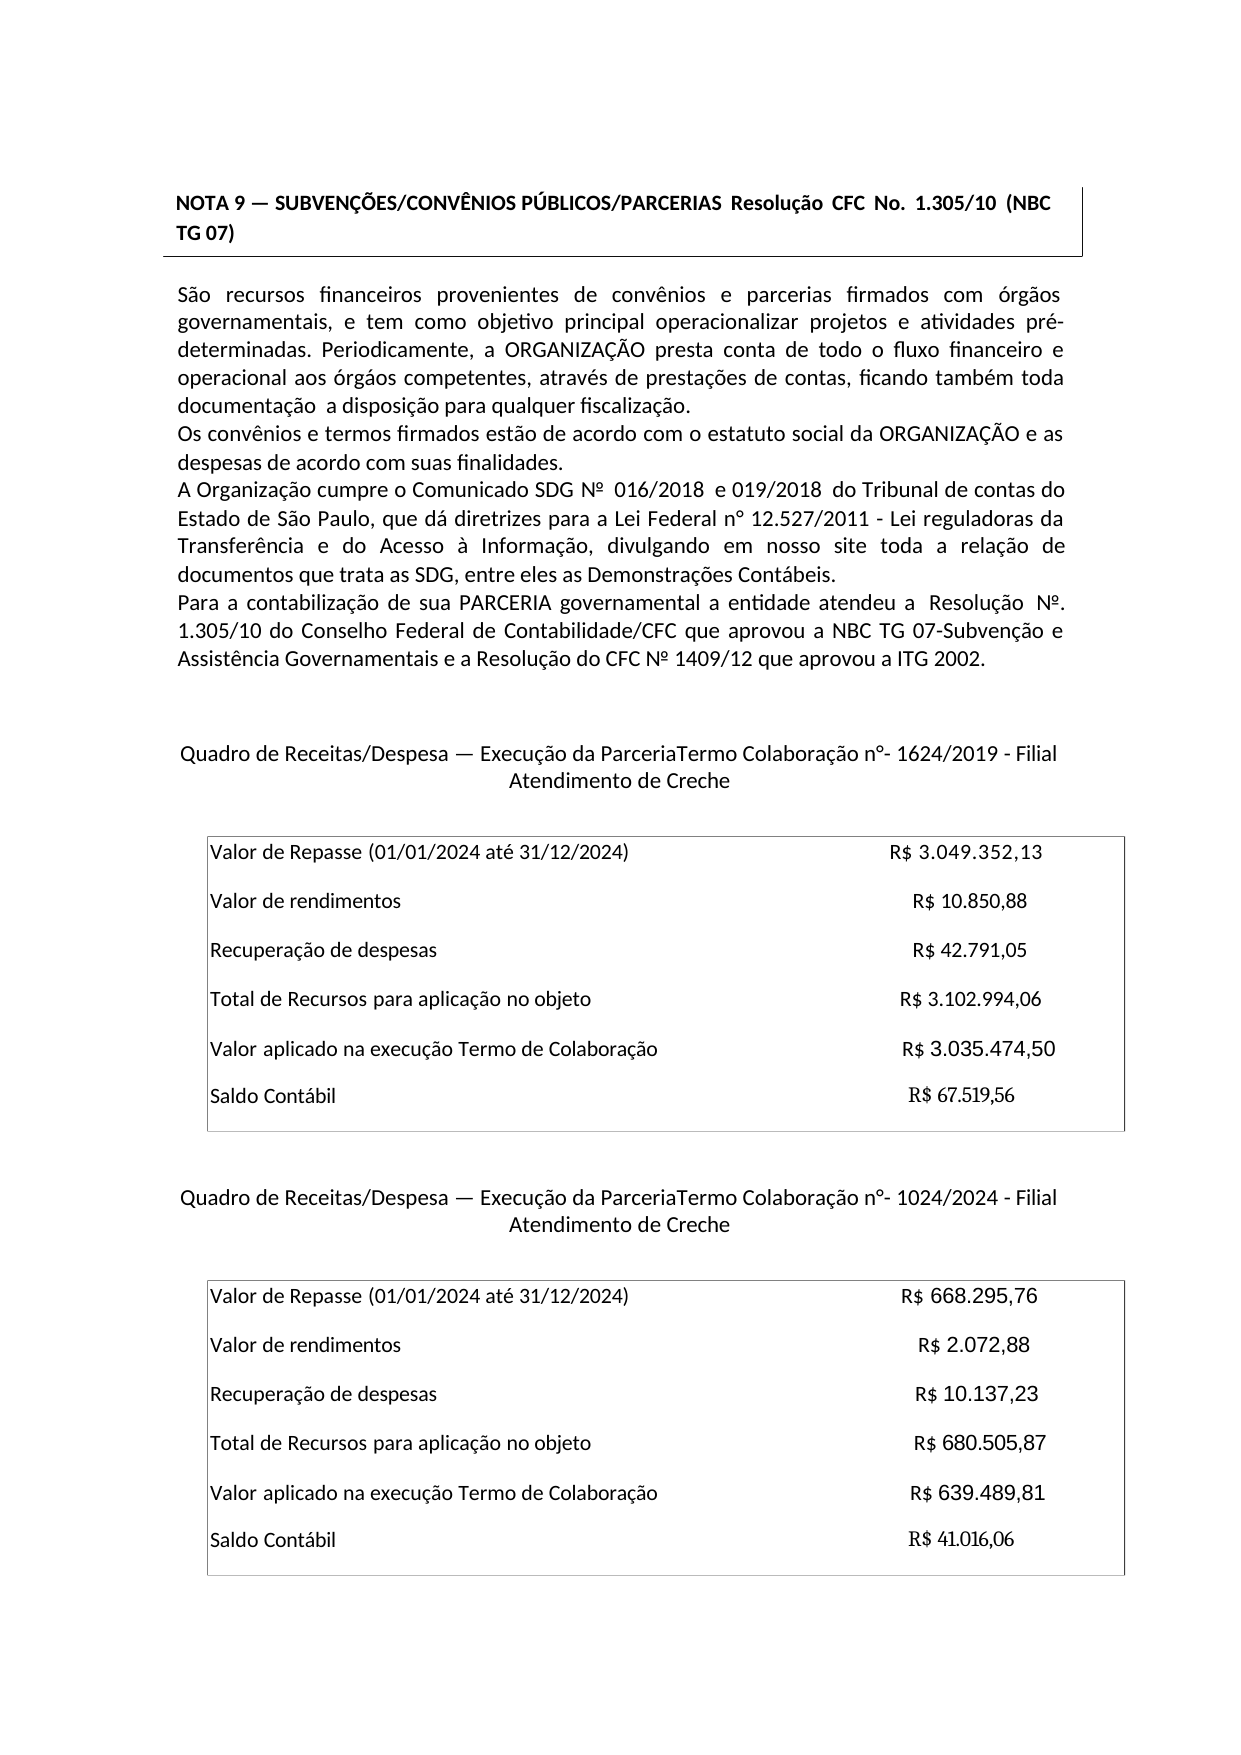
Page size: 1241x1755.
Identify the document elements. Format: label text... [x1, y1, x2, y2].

text R$ 3.102.994,06 [899, 986, 1124, 1012]
text governamentais, e tem como objetivo principal operacionalizar projetos e atividades pré- determinadas. Periodicamente, a ORGANIZAÇÃO presta conta de todo o fluxo financeiro e operacional aos órgáos competentes, através de prestações de contas, ficando também toda documentação a disposição para qualquer fiscalização. [177, 307, 1066, 419]
text R$ 3.035.474,50 [902, 1035, 1124, 1061]
text R$ 3.049.352,13 [889, 838, 1124, 865]
text R$ 10.850,88 [912, 888, 1124, 914]
text Recuperação de despesas [210, 937, 814, 963]
text R$ 668.295,76 [901, 1282, 1124, 1309]
text R$ 2.072,88 [918, 1332, 1124, 1358]
text R$ 639.489,81 [910, 1479, 1124, 1505]
text Recuperação de despesas [210, 1381, 814, 1407]
text Total de Recursos para aplicação no objeto [210, 986, 814, 1012]
text Valor de Repasse (01/01/2024 até 31/12/2024) [210, 1282, 814, 1309]
text Saldo Contábil [210, 1083, 814, 1109]
text Os convênios e termos firmados estão de acordo com o estatuto social da ORGANIZAÇÃO e as despesas de acordo com suas finalidades. [177, 419, 1066, 476]
text Valor de rendimentos [210, 888, 814, 914]
text Valor de Repasse (01/01/2024 até 31/12/2024) [210, 838, 814, 865]
text Valor de rendimentos [210, 1332, 814, 1358]
text Total de Recursos para aplicação no objeto [210, 1429, 814, 1456]
text R$ 42.791,05 [912, 937, 1124, 963]
text São recursos financeiros provenientes de convênios e parcerias firmados com órgãos [177, 282, 1068, 307]
text Valor aplicado na execução Termo de Colaboração [210, 1035, 814, 1061]
text Quadro de Receitas/Despesa — Execução da ParceriaTermo Colaboração n°- 1024/2024 - Filial [179, 1185, 1058, 1210]
text R$ 680.505,87 [914, 1429, 1124, 1456]
text R$ 67.519,56 [908, 1083, 1124, 1108]
text A Organização cumpre o Comunicado SDG № 016/2018 e 019/2018 do Tribunal de contas do Estado de São Paulo, que dá diretrizes para a Lei Federal n° 12.527/2011 - Lei reguladoras da Transferência e do Acesso à Informação, divulgando em nosso site toda a relação de documentos que trata as SDG, entre eles as Demonstrações Contábeis. [177, 476, 1066, 588]
text Para a contabilização de sua PARCERIA governamental a entidade atendeu a Resolução №. 1.305/10 do Conselho Federal de Contabilidade/CFC que aprovou a NBC TG 07-Subvenção e Assistência Governamentais e a Resolução do CFC № 1409/12 que aprovou a ITG 2002. [177, 588, 1065, 672]
text R$ 41.016,06 [908, 1527, 1124, 1552]
text Saldo Contábil [210, 1527, 814, 1553]
text Atendimento de Creche [179, 766, 1060, 794]
text NOTA 9 — SUBVENÇÕES/CONVÊNIOS PÚBLICOS/PARCERIAS Resolução CFC No. 1.305/10 (NBC TG 07) [176, 189, 1052, 245]
text Atendimento de Creche [179, 1210, 1060, 1238]
text Quadro de Receitas/Despesa — Execução da ParceriaTermo Colaboração n°- 1624/2019 - Filial [179, 741, 1058, 766]
text Valor aplicado na execução Termo de Colaboração [210, 1479, 814, 1505]
text R$ 10.137,23 [915, 1381, 1124, 1407]
